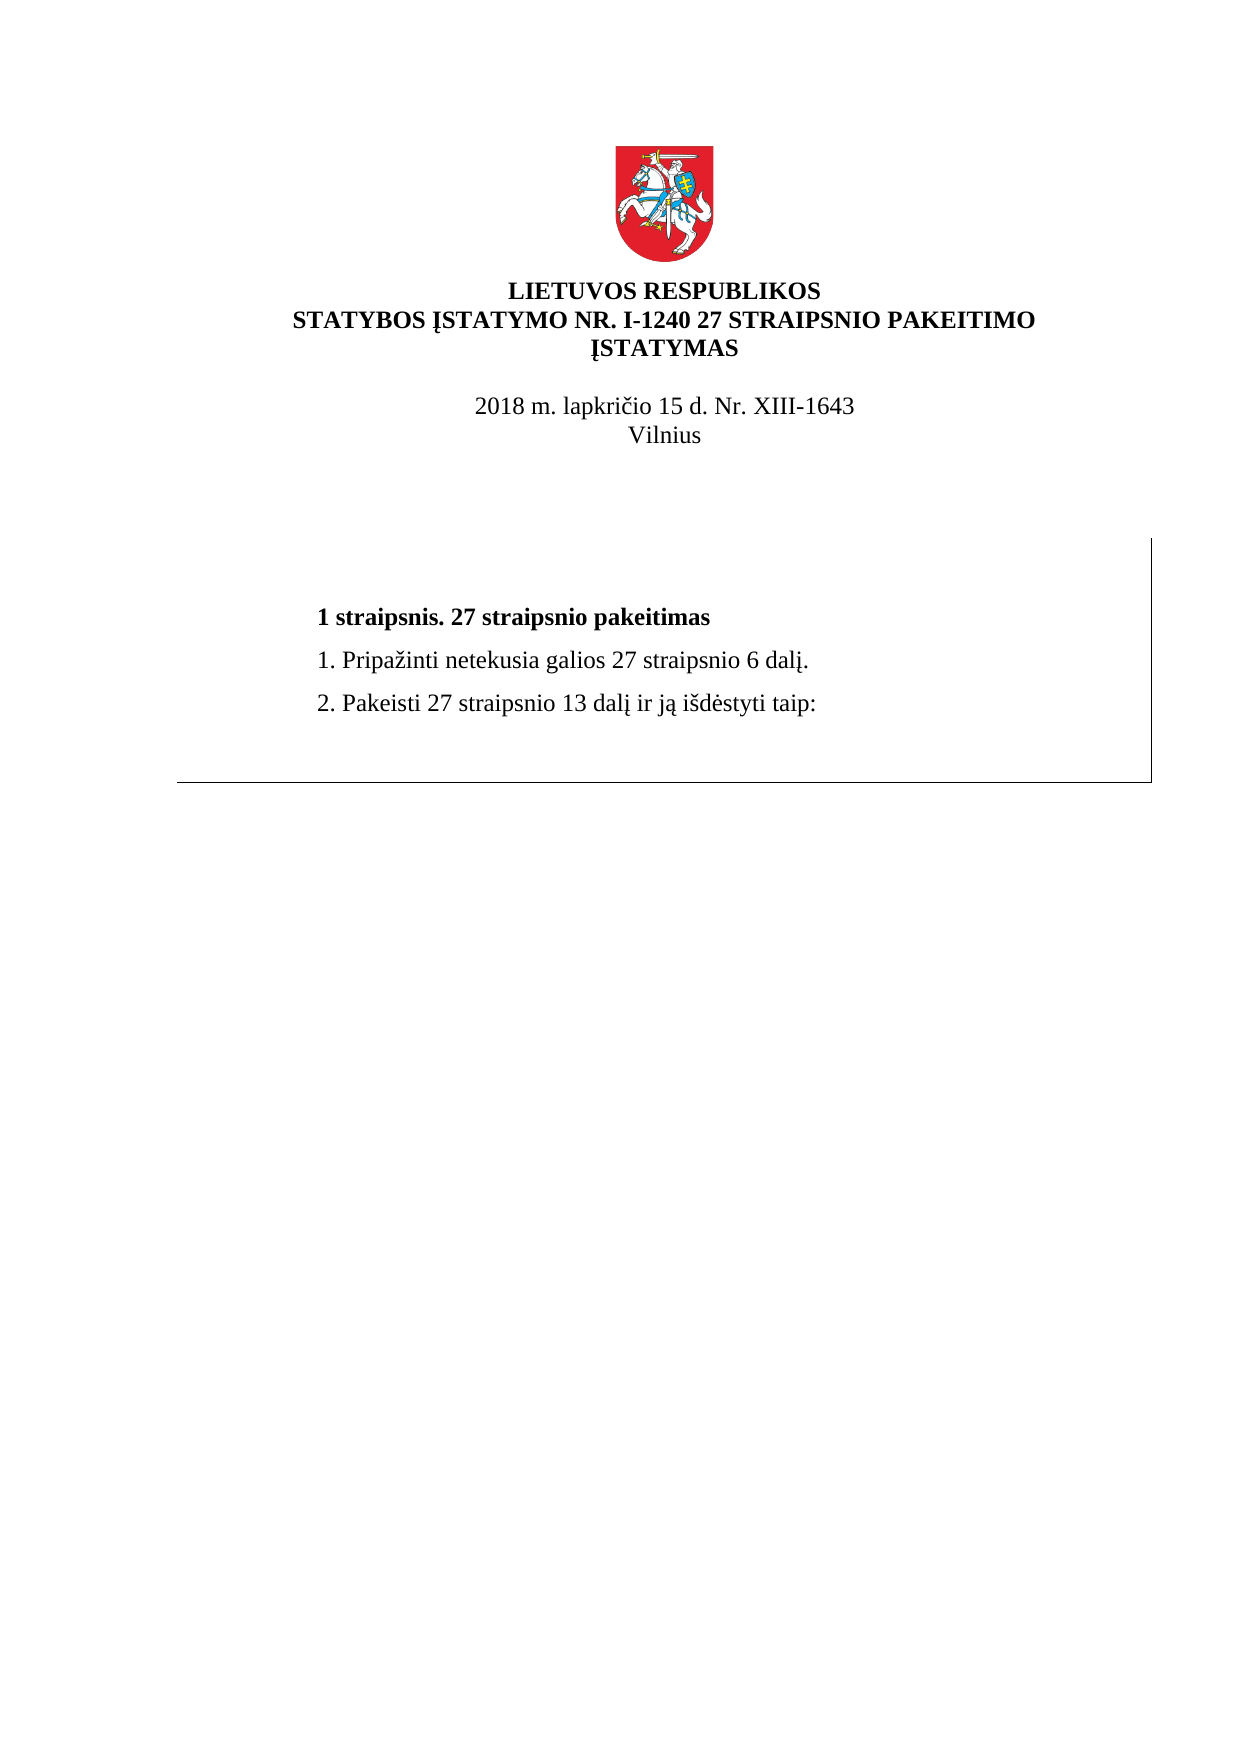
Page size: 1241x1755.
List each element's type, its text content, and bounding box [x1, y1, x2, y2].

text 2. Pakeisti 27 straipsnio 13 dalį ir ją išdėstyti taip: [177, 624, 1152, 782]
text 2018 m. lapkričio 15 d. Nr. XIII-1643 [177, 391, 1152, 420]
text 1 straipsnis. 27 straipsnio pakeitimas [177, 538, 1151, 581]
text Vilnius [177, 420, 1152, 448]
text 1. Pripažinti netekusia galios 27 straipsnio 6 dalį. [177, 581, 1152, 624]
text ĮSTATYMAS [177, 333, 1152, 362]
text LIETUVOS RESPUBLIKOS [177, 276, 1152, 305]
text STATYBOS ĮSTATYMO NR. I-1240 27 STRAIPSNIO PAKEITIMO [177, 305, 1152, 333]
